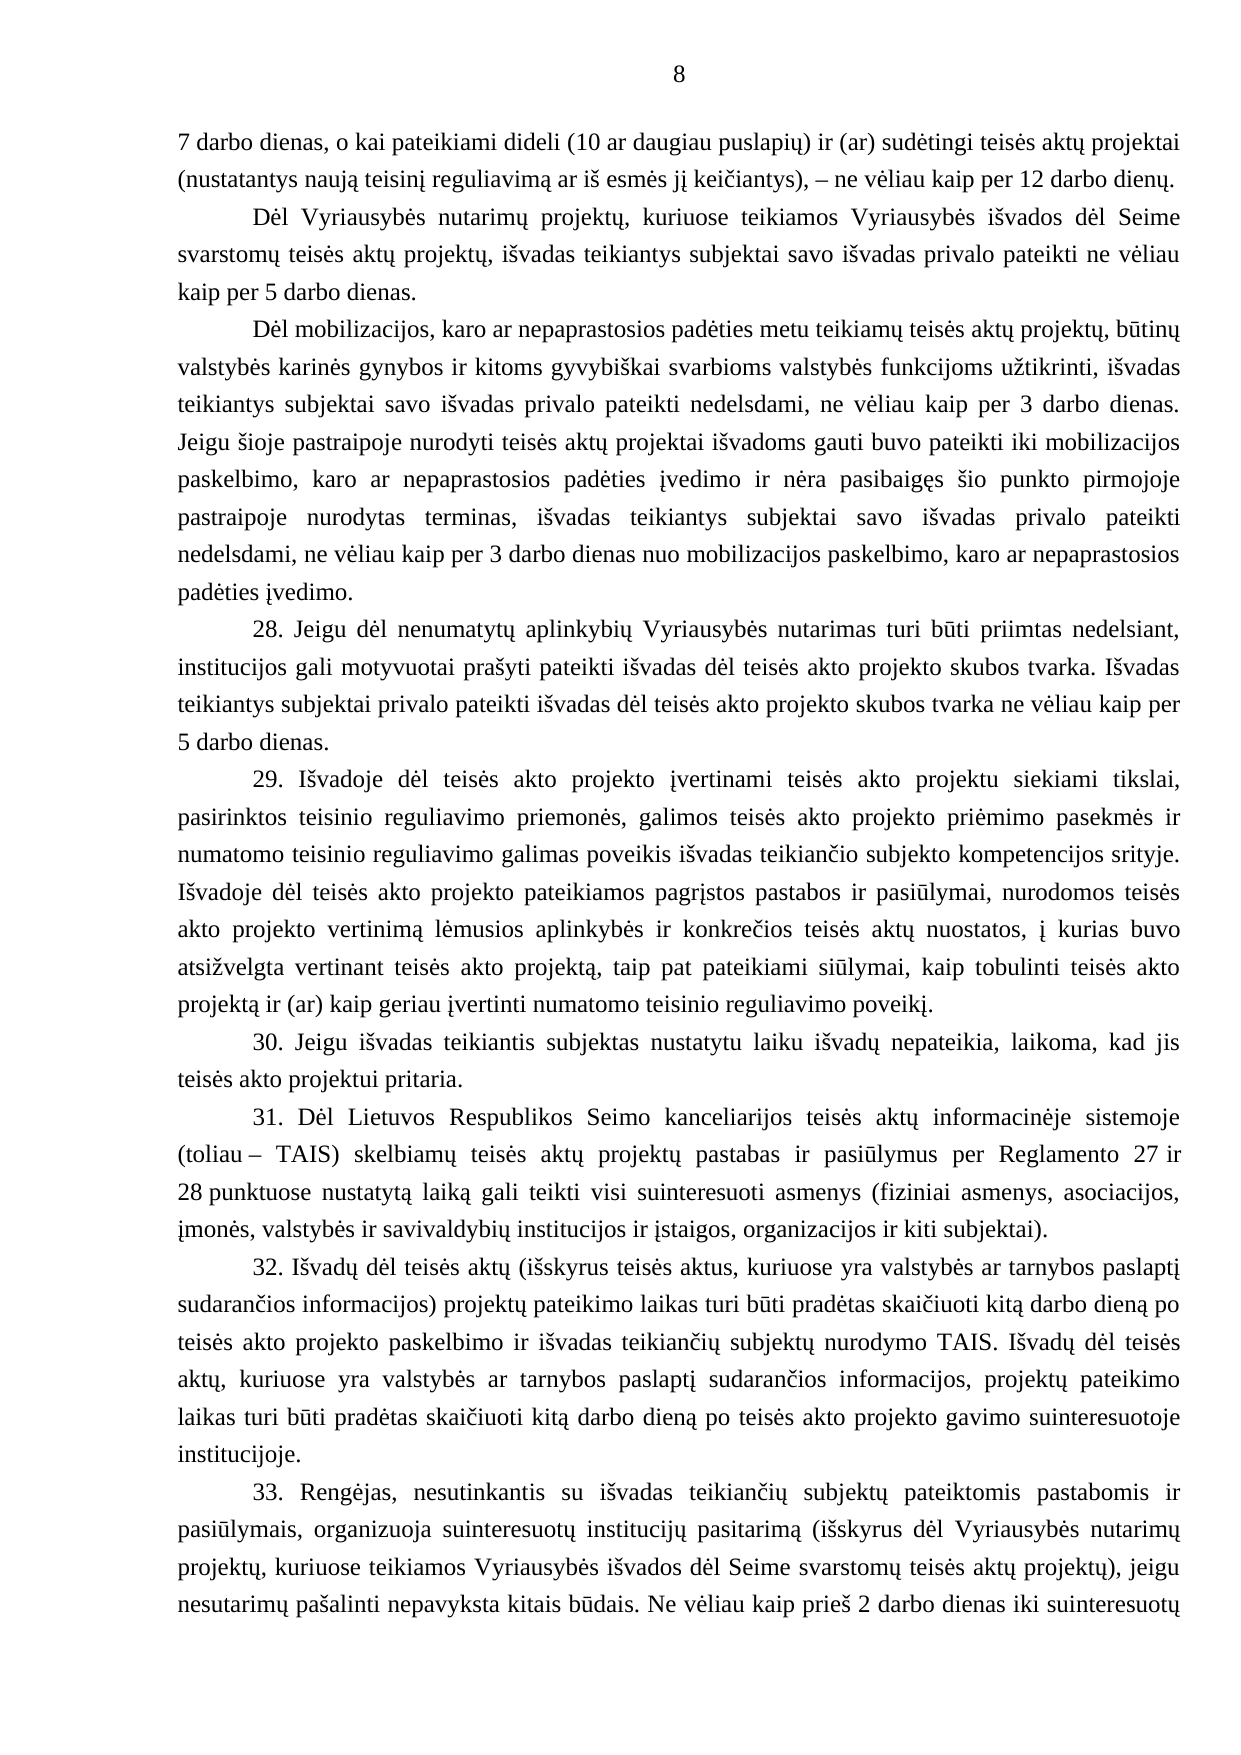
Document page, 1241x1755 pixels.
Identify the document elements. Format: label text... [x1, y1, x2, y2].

text 30. Jeigu išvadas teikiantis subjektas nustatytu laiku išvadų nepateikia, laikoma, kad jis teisės akto projektui pritaria. [177, 1018, 1181, 1093]
text 33. Rengėjas, nesutinkantis su išvadas teikiančių subjektų pateiktomis pastabomis ir pasiūlymais, organizuoja suinteresuotų institucijų pasitarimą (išskyrus dėl Vyriausybės nutarimų projektų, kuriuose teikiamos Vyriausybės išvados dėl Seime svarstomų teisės aktų projektų), jeigu nesutarimų pašalinti nepavyksta kitais būdais. Ne vėliau kaip prieš 2 darbo dienas iki suinteresuotų [177, 1468, 1181, 1618]
text 29. Išvadoje dėl teisės akto projekto įvertinami teisės akto projektu siekiami tikslai, pasirinktos teisinio reguliavimo priemonės, galimos teisės akto projekto priėmimo pasekmės ir numatomo teisinio reguliavimo galimas poveikis išvadas teikiančio subjekto kompetencijos srityje. Išvadoje dėl teisės akto projekto pateikiamos pagrįstos pastabos ir pasiūlymai, nurodomos teisės akto projekto vertinimą lėmusios aplinkybės ir konkrečios teisės aktų nuostatos, į kurias buvo atsižvelgta vertinant teisės akto projektą, taip pat pateikiami siūlymai, kaip tobulinti teisės akto projektą ir (ar) kaip geriau įvertinti numatomo teisinio reguliavimo poveikį. [177, 756, 1181, 1018]
text Dėl Vyriausybės nutarimų projektų, kuriuose teikiamos Vyriausybės išvados dėl Seime svarstomų teisės aktų projektų, išvadas teikiantys subjektai savo išvadas privalo pateikti ne vėliau kaip per 5 darbo dienas. [177, 193, 1181, 306]
text 31. Dėl Lietuvos Respublikos Seimo kanceliarijos teisės aktų informacinėje sistemoje (toliau – TAIS) skelbiamų teisės aktų projektų pastabas ir pasiūlymus per Reglamento 27 ir 28 punktuose nustatytą laiką gali teikti visi suinteresuoti asmenys (fiziniai asmenys, asociacijos, įmonės, valstybės ir savivaldybių institucijos ir įstaigos, organizacijos ir kiti subjektai). [177, 1093, 1181, 1243]
text 32. Išvadų dėl teisės aktų (išskyrus teisės aktus, kuriuose yra valstybės ar tarnybos paslaptį sudarančios informacijos) projektų pateikimo laikas turi būti pradėtas skaičiuoti kitą darbo dieną po teisės akto projekto paskelbimo ir išvadas teikiančių subjektų nurodymo TAIS. Išvadų dėl teisės aktų, kuriuose yra valstybės ar tarnybos paslaptį sudarančios informacijos, projektų pateikimo laikas turi būti pradėtas skaičiuoti kitą darbo dieną po teisės akto projekto gavimo suinteresuotoje institucijoje. [177, 1243, 1181, 1468]
text Dėl mobilizacijos, karo ar nepaprastosios padėties metu teikiamų teisės aktų projektų, būtinų valstybės karinės gynybos ir kitoms gyvybiškai svarbioms valstybės funkcijoms užtikrinti, išvadas teikiantys subjektai savo išvadas privalo pateikti nedelsdami, ne vėliau kaip per 3 darbo dienas. Jeigu šioje pastraipoje nurodyti teisės aktų projektai išvadoms gauti buvo pateikti iki mobilizacijos paskelbimo, karo ar nepaprastosios padėties įvedimo ir nėra pasibaigęs šio punkto pirmojoje pastraipoje nurodytas terminas, išvadas teikiantys subjektai savo išvadas privalo pateikti nedelsdami, ne vėliau kaip per 3 darbo dienas nuo mobilizacijos paskelbimo, karo ar nepaprastosios padėties įvedimo. [177, 306, 1181, 606]
text 28. Jeigu dėl nenumatytų aplinkybių Vyriausybės nutarimas turi būti priimtas nedelsiant, institucijos gali motyvuotai prašyti pateikti išvadas dėl teisės akto projekto skubos tvarka. Išvadas teikiantys subjektai privalo pateikti išvadas dėl teisės akto projekto skubos tvarka ne vėliau kaip per 5 darbo dienas. [177, 606, 1181, 756]
text 7 darbo dienas, o kai pateikiami dideli (10 ar daugiau puslapių) ir (ar) sudėtingi teisės aktų projektai (nustatantys naują teisinį reguliavimą ar iš esmės jį keičiantys), – ne vėliau kaip per 12 darbo dienų. [177, 118, 1181, 193]
